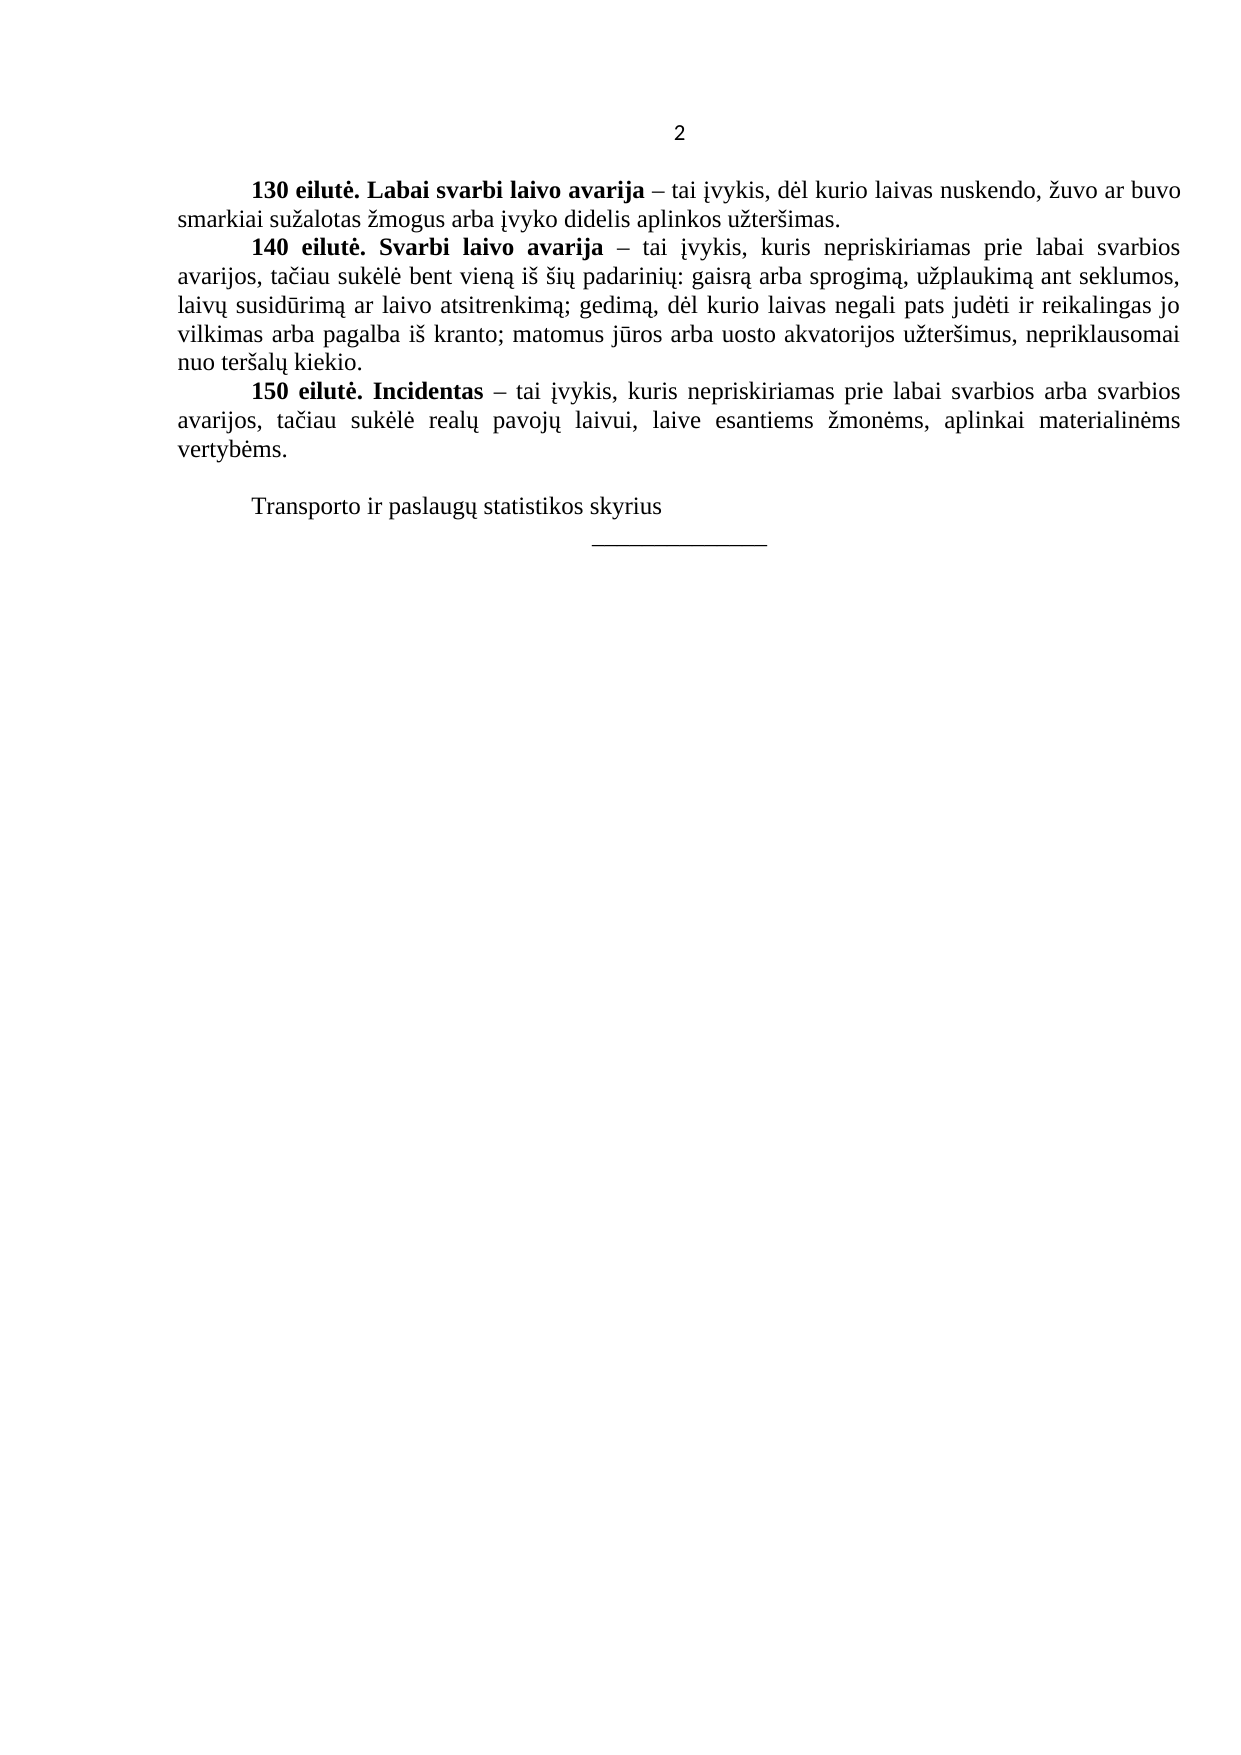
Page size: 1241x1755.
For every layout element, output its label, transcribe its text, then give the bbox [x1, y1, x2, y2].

text ______________ [177, 520, 1181, 549]
text 130 eilutė. Labai svarbi laivo avarija – tai įvykis, dėl kurio laivas nuskendo, žuvo ar buvo smarkiai sužalotas žmogus arba įvyko didelis aplinkos užteršimas. [177, 175, 1181, 232]
text Transporto ir paslaugų statistikos skyrius [177, 491, 1181, 520]
text 150 eilutė. Incidentas – tai įvykis, kuris nepriskiriamas prie labai svarbios arba svarbios avarijos, tačiau sukėlė realų pavojų laivui, laive esantiems žmonėms, aplinkai materialinėms vertybėms. [177, 376, 1181, 462]
text 140 eilutė. Svarbi laivo avarija – tai įvykis, kuris nepriskiriamas prie labai svarbios avarijos, tačiau sukėlė bent vieną iš šių padarinių: gaisrą arba sprogimą, užplaukimą ant seklumos, laivų susidūrimą ar laivo atsitrenkimą; gedimą, dėl kurio laivas negali pats judėti ir reikalingas jo vilkimas arba pagalba iš kranto; matomus jūros arba uosto akvatorijos užteršimus, nepriklausomai nuo teršalų kiekio. [177, 232, 1181, 376]
